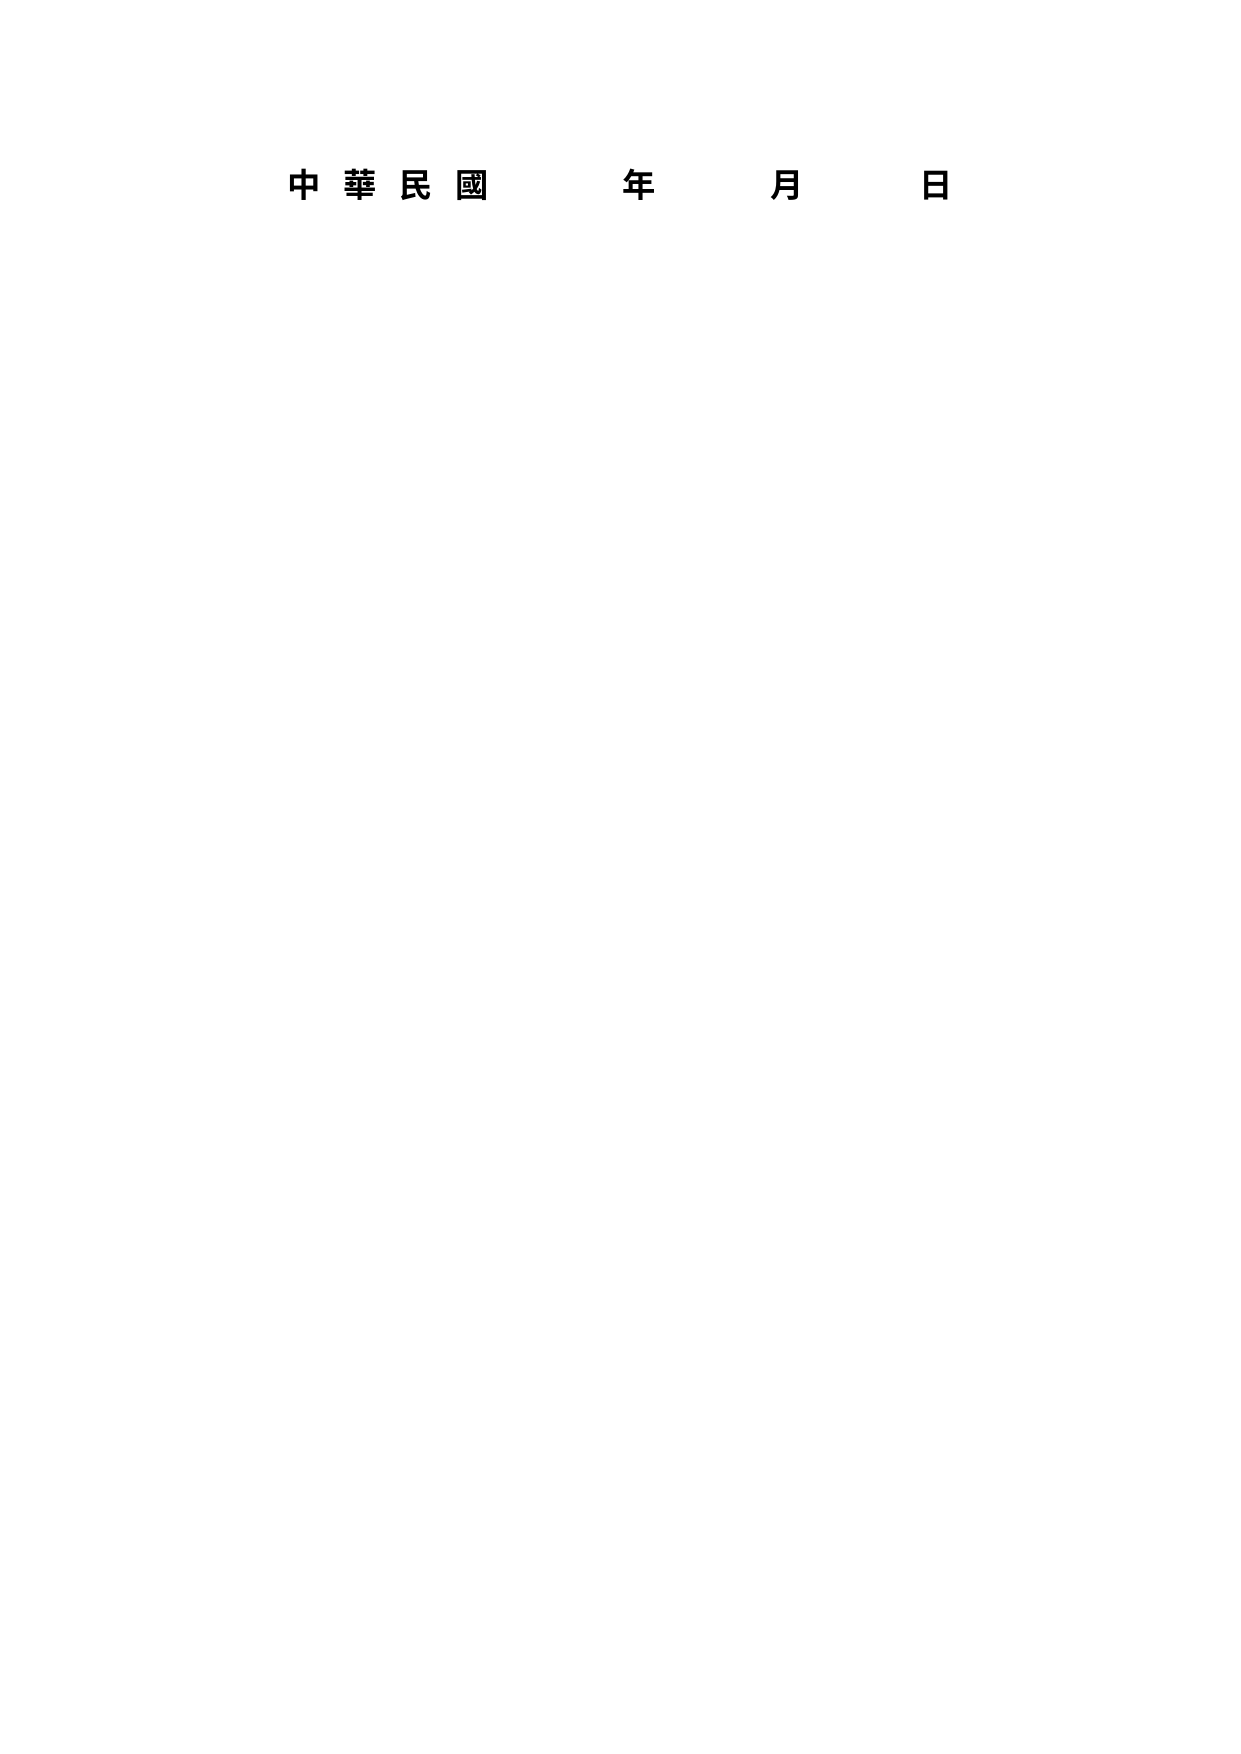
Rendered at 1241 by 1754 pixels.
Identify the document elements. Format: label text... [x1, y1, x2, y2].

text 中 華 民 國 年 月 日 [75, 146, 1165, 221]
